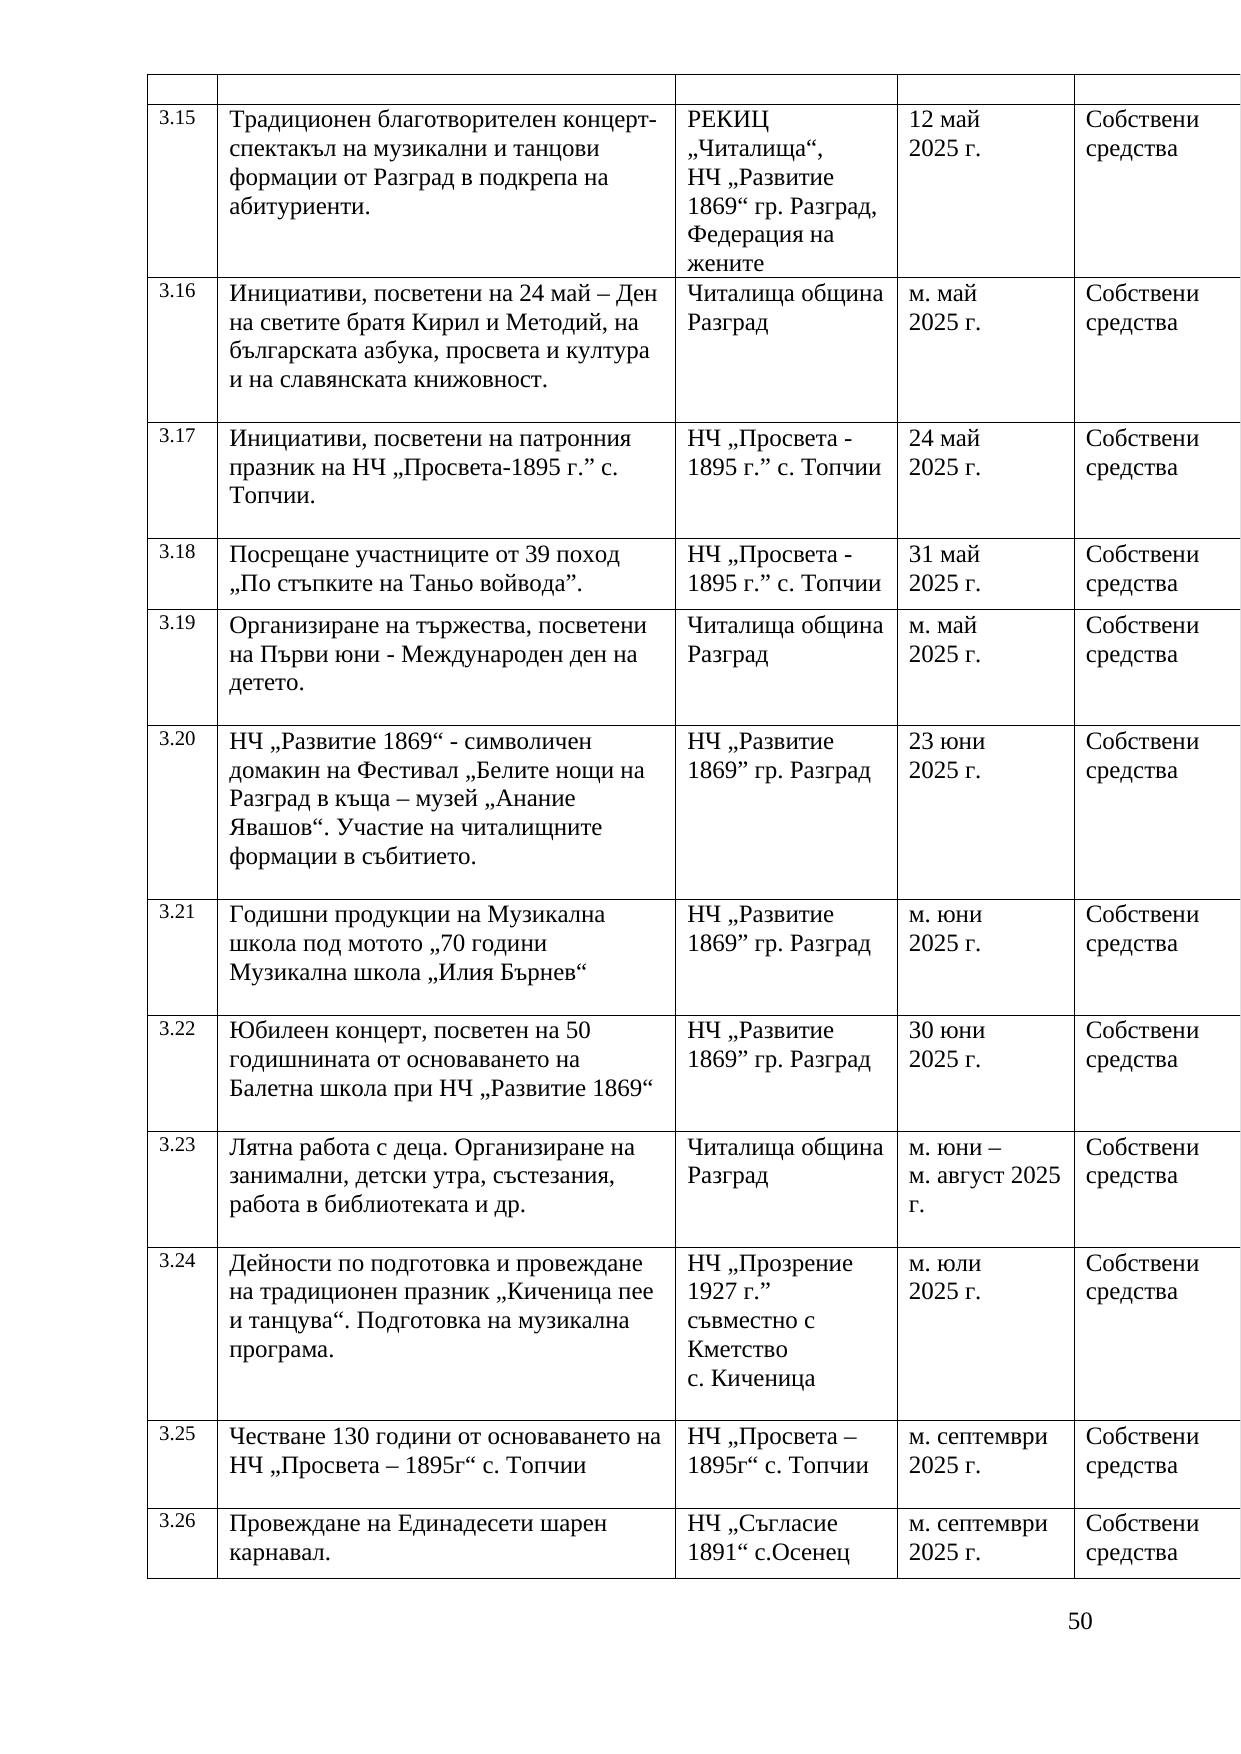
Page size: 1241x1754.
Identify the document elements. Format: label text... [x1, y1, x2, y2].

table_cell Собствени средства [1075, 1132, 1240, 1247]
table_cell [148, 75, 217, 103]
table_cell Лятна работа с деца. Организиране на занимални, детски утра, състезания, работа в библиотеката и др. [218, 1132, 675, 1247]
table_cell 3.15 [148, 105, 217, 277]
table_cell Дейности по подготовка и провеждане на традиционен празник „Киченица пее и танцува“. Подготовка на музикална програма. [218, 1248, 675, 1420]
table_cell НЧ „Просвета – 1895г“ с. Топчии [676, 1421, 897, 1507]
table_cell 3.26 [148, 1509, 217, 1578]
table_cell НЧ „Прозрение 1927 г.” съвместно с Кметство с. Киченица [676, 1248, 897, 1420]
table_cell НЧ „Съгласие 1891“ с.Осенец [676, 1509, 897, 1578]
table_cell Собствени средства [1075, 1421, 1240, 1507]
table_cell Провеждане на Единадесети шарен карнавал. [218, 1509, 675, 1578]
table_cell 23 юни 2025 г. [898, 726, 1074, 898]
table_cell Юбилеен концерт, посветен на 50 годишнината от основаването на Балетна школа при НЧ „Развитие 1869“ [218, 1016, 675, 1131]
table_cell Собствени средства [1075, 278, 1240, 422]
table_cell Традиционен благотворителен концерт-спектакъл на музикални и танцови формации от Разград в подкрепа на абитуриенти. [218, 105, 675, 277]
table_cell Читалища община Разград [676, 610, 897, 725]
table_cell НЧ „Развитие 1869” гр. Разград [676, 1016, 897, 1131]
table_cell Собствени средства [1075, 1016, 1240, 1131]
table_cell 3.23 [148, 1132, 217, 1247]
table_cell м. май 2025 г. [898, 278, 1074, 422]
table_cell НЧ „Просвета -1895 г.” с. Топчии [676, 423, 897, 538]
table_cell [218, 75, 675, 103]
table_cell НЧ „Развитие 1869” гр. Разград [676, 726, 897, 898]
table_cell Инициативи, посветени на 24 май – Ден на светите братя Кирил и Методий, на българската азбука, просвета и култура и на славянската книжовност. [218, 278, 675, 422]
table_cell [1075, 75, 1240, 103]
table_cell м. септември 2025 г. [898, 1509, 1074, 1578]
table_cell 3.18 [148, 539, 217, 609]
table_cell 3.22 [148, 1016, 217, 1131]
table_cell Собствени средства [1075, 423, 1240, 538]
table_cell Инициативи, посветени на патронния празник на НЧ „Просвета-1895 г.” с. Топчии. [218, 423, 675, 538]
table_cell Собствени средства [1075, 610, 1240, 725]
table_cell 3.21 [148, 900, 217, 1014]
table_cell РЕКИЦ „Читалища“, НЧ „Развитие 1869“ гр. Разград, Федерация на жените [676, 105, 897, 277]
table_cell НЧ „Развитие 1869“ - символичен домакин на Фестивал „Белите нощи на Разград в къща – музей „Анание Явашов“. Участие на читалищните формации в събитието. [218, 726, 675, 898]
table_cell 3.17 [148, 423, 217, 538]
table_cell 12 май 2025 г. [898, 105, 1074, 277]
table_cell м. юли 2025 г. [898, 1248, 1074, 1420]
table_cell м. юни – м. август 2025 г. [898, 1132, 1074, 1247]
table_cell Честване 130 години от основаването на НЧ „Просвета – 1895г“ с. Топчии [218, 1421, 675, 1507]
table_cell [676, 75, 897, 103]
table_cell Собствени средства [1075, 539, 1240, 609]
table_cell [898, 75, 1074, 103]
table_cell Собствени средства [1075, 900, 1240, 1014]
table_cell 31 май 2025 г. [898, 539, 1074, 609]
table_cell Организиране на тържества, посветени на Първи юни - Международен ден на детето. [218, 610, 675, 725]
table_cell Читалища община Разград [676, 278, 897, 422]
table_cell 24 май 2025 г. [898, 423, 1074, 538]
table_cell 3.24 [148, 1248, 217, 1420]
table_cell 3.25 [148, 1421, 217, 1507]
table_cell 3.20 [148, 726, 217, 898]
table_cell Собствени средства [1075, 1248, 1240, 1420]
table_cell м. май 2025 г. [898, 610, 1074, 725]
table_cell Посрещане участниците от 39 поход „По стъпките на Таньо войвода”. [218, 539, 675, 609]
table_cell Собствени средства [1075, 105, 1240, 277]
table_cell Читалища община Разград [676, 1132, 897, 1247]
table_cell 3.16 [148, 278, 217, 422]
table_cell Годишни продукции на Музикална школа под мотото „70 години Музикална школа „Илия Бърнев“ [218, 900, 675, 1014]
table_cell 30 юни 2025 г. [898, 1016, 1074, 1131]
table_cell 3.19 [148, 610, 217, 725]
table_cell Собствени средства [1075, 726, 1240, 898]
table_cell НЧ „Развитие 1869” гр. Разград [676, 900, 897, 1014]
table_cell НЧ „Просвета -1895 г.” с. Топчии [676, 539, 897, 609]
table_cell м. септември 2025 г. [898, 1421, 1074, 1507]
table_cell Собствени средства [1075, 1509, 1240, 1578]
table_cell м. юни 2025 г. [898, 900, 1074, 1014]
